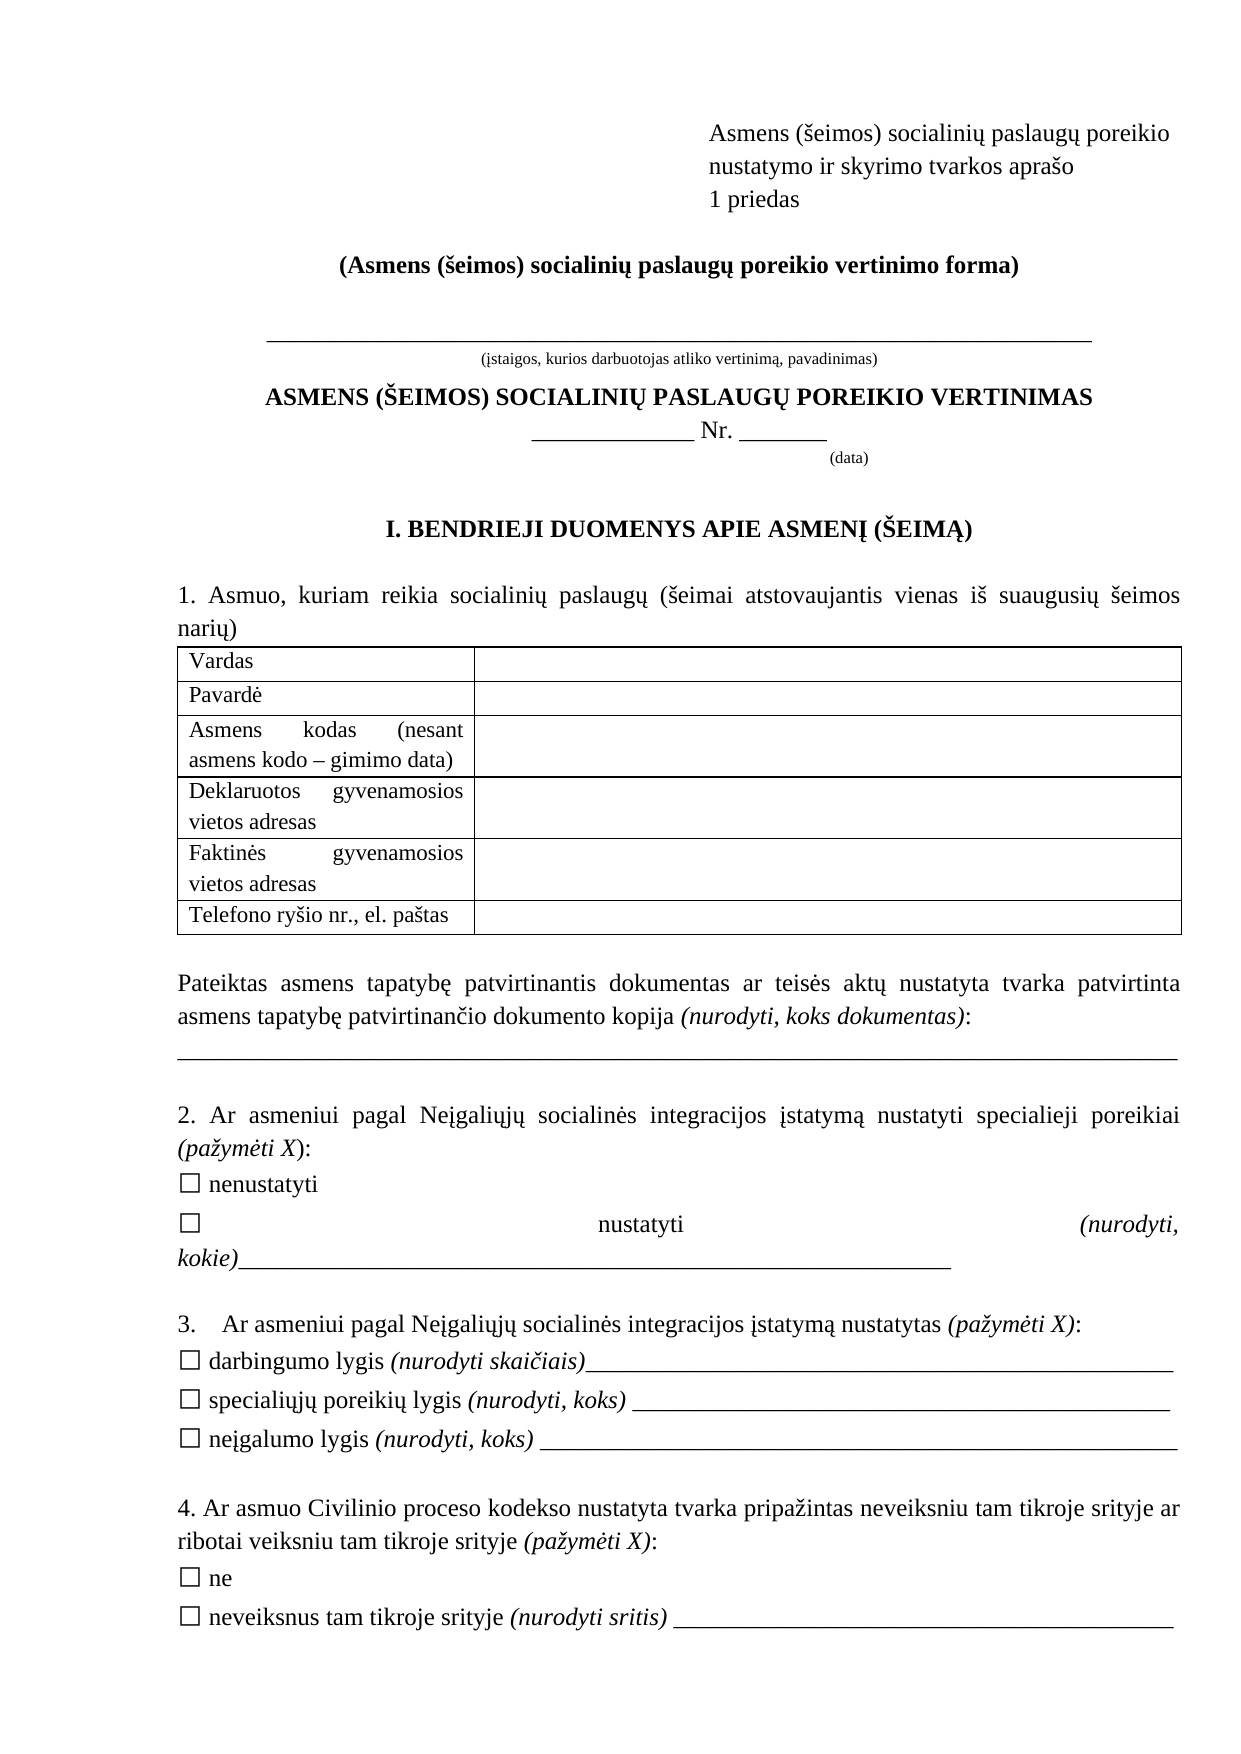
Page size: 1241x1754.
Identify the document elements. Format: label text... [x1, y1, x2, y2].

text ASMENS (ŠEIMOS) SOCIALINIŲ PASLAUGŲ POREIKIO VERTINIMAS [177, 382, 1181, 411]
text ________________________________________________________________________________ [177, 1034, 1181, 1063]
table_header [475, 648, 1181, 681]
text 3. Ar asmeniui pagal Neįgaliųjų socialinės integracijos įstatymą nustatytas (pažymėti X): [177, 1309, 1181, 1338]
text (Asmens (šeimos) socialinių paslaugų poreikio vertinimo forma) [177, 250, 1181, 279]
text I. BENDRIEJI DUOMENYS APIE ASMENĮ (ŠEIMĄ) [177, 514, 1181, 543]
text ⬜ neįgalumo lygis (nurodyti, koks) ___________________________________________________ [177, 1421, 1181, 1455]
table_cell Deklaruotos gyvenamosios vietos adresas [178, 778, 474, 838]
text 4. Ar asmuo Civilinio proceso kodekso nustatyta tvarka pripažintas neveiksniu tam tikroje srityje ar ribotai veiksniu tam tikroje srityje (pažymėti X): [177, 1493, 1181, 1555]
table_cell Telefono ryšio nr., el. paštas [178, 901, 474, 934]
text _____________ Nr. _______ [177, 415, 1181, 444]
text Pateiktas asmens tapatybę patvirtinantis dokumentas ar teisės aktų nustatyta tvarka patvirtinta asmens tapatybę patvirtinančio dokumento kopija (nurodyti, koks dokumentas): [177, 968, 1181, 1030]
table_cell Pavardė [178, 682, 474, 714]
text ⬜ ne [177, 1559, 1181, 1593]
table_cell [475, 716, 1181, 776]
table_header Vardas [178, 648, 474, 681]
text __________________________________________________________________ [177, 316, 1181, 345]
text ⬜ neveiksnus tam tikroje srityje (nurodyti sritis) ________________________________________ [177, 1598, 1181, 1632]
text ⬜ specialiųjų poreikių lygis (nurodyti, koks) ___________________________________________ [177, 1382, 1181, 1416]
text ⬜ nustatyti (nurodyti, kokie)_________________________________________________________ [177, 1205, 1181, 1272]
text (įstaigos, kurios darbuotojas atliko vertinimą, pavadinimas) [177, 349, 1181, 378]
text ⬜ nenustatyti [177, 1166, 1181, 1200]
table_cell Asmens kodas (nesant asmens kodo – gimimo data) [178, 716, 474, 776]
text 2. Ar asmeniui pagal Neįgaliųjų socialinės integracijos įstatymą nustatyti specialieji poreikiai (pažymėti X): [177, 1100, 1181, 1162]
text 1. Asmuo, kuriam reikia socialinių paslaugų (šeimai atstovaujantis vienas iš suaugusių šeimos narių) [177, 580, 1181, 642]
table_cell Faktinės gyvenamosios vietos adresas [178, 839, 474, 900]
text Asmens (šeimos) socialinių paslaugų poreikio nustatymo ir skyrimo tvarkos aprašo [709, 118, 1181, 180]
text 1 priedas [709, 184, 1181, 213]
table_cell [475, 839, 1181, 900]
text ⬜ darbingumo lygis (nurodyti skaičiais)_______________________________________________ [177, 1343, 1181, 1377]
text (data) [177, 448, 1181, 477]
table_cell [475, 778, 1181, 838]
table_cell [475, 901, 1181, 934]
table_cell [475, 682, 1181, 714]
